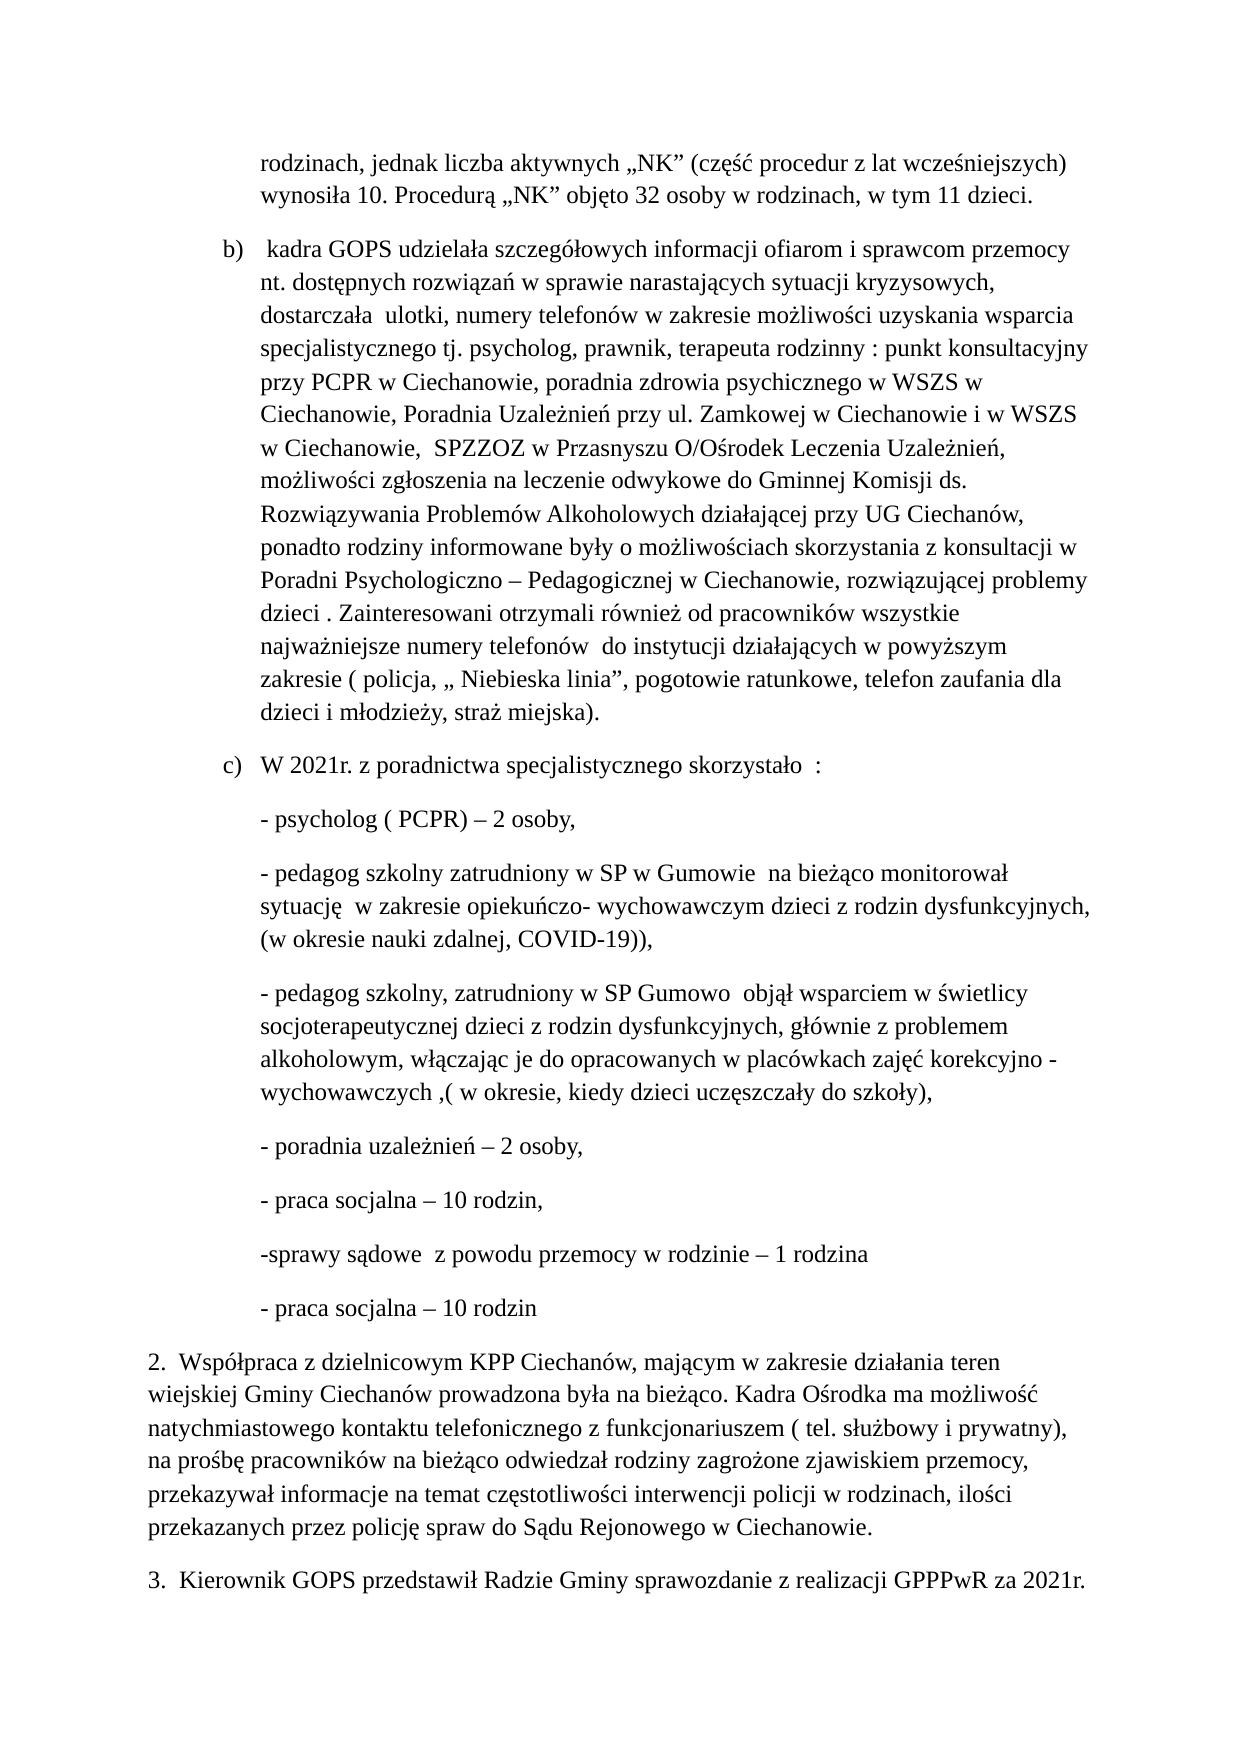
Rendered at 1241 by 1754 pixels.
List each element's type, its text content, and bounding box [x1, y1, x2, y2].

list W 2021r. z poradnictwa specjalistycznego skorzystało : [223, 751, 1093, 779]
list - poradnia uzależnień – 2 osoby, [260, 1131, 1093, 1160]
list - pedagog szkolny, zatrudniony w SP Gumowo objął wsparciem w świetlicy socjoterapeutycznej dzieci z rodzin dysfunkcyjnych, głównie z problemem alkoholowym, włączając je do opracowanych w placówkach zajęć korekcyjno - wychowawczych ,( w okresie, kiedy dzieci uczęszczały do szkoły), [260, 978, 1093, 1106]
list rodzinach, jednak liczba aktywnych „NK” (część procedur z lat wcześniejszych) wynosiła 10. Procedurą „NK” objęto 32 osoby w rodzinach, w tym 11 dzieci. [223, 148, 1093, 209]
list kadra GOPS udzielała szczegółowych informacji ofiarom i sprawcom przemocy nt. dostępnych rozwiązań w sprawie narastających sytuacji kryzysowych, dostarczała ulotki, numery telefonów w zakresie możliwości uzyskania wsparcia specjalistycznego tj. psycholog, prawnik, terapeuta rodzinny : punkt konsultacyjny przy PCPR w Ciechanowie, poradnia zdrowia psychicznego w WSZS w Ciechanowie, Poradnia Uzależnień przy ul. Zamkowej w Ciechanowie i w WSZS w Ciechanowie, SPZZOZ w Przasnyszu O/Ośrodek Leczenia Uzależnień, możliwości zgłoszenia na leczenie odwykowe do Gminnej Komisji ds. Rozwiązywania Problemów Alkoholowych działającej przy UG Ciechanów, ponadto rodziny informowane były o możliwościach skorzystania z konsultacji w Poradni Psychologiczno – Pedagogicznej w Ciechanowie, rozwiązującej problemy dzieci . Zainteresowani otrzymali również od pracowników wszystkie najważniejsze numery telefonów do instytucji działających w powyższym zakresie ( policja, „ Niebieska linia”, pogotowie ratunkowe, telefon zaufania dla dzieci i młodzieży, straż miejska). [223, 234, 1093, 726]
list -sprawy sądowe z powodu przemocy w rodzinie – 1 rodzina [260, 1239, 1093, 1268]
list - praca socjalna – 10 rodzin, [260, 1185, 1093, 1214]
list - psycholog ( PCPR) – 2 osoby, [260, 804, 1093, 833]
text 3. Kierownik GOPS przedstawił Radzie Gminy sprawozdanie z realizacji GPPPwR za 2021r. [148, 1566, 1093, 1594]
list - praca socjalna – 10 rodzin [260, 1293, 1093, 1321]
list - pedagog szkolny zatrudniony w SP w Gumowie na bieżąco monitorował sytuację w zakresie opiekuńczo- wychowawczym dzieci z rodzin dysfunkcyjnych, (w okresie nauki zdalnej, COVID-19)), [260, 858, 1093, 953]
text 2. Współpraca z dzielnicowym KPP Ciechanów, mającym w zakresie działania teren wiejskiej Gminy Ciechanów prowadzona była na bieżąco. Kadra Ośrodka ma możliwość natychmiastowego kontaktu telefonicznego z funkcjonariuszem ( tel. służbowy i prywatny), na prośbę pracowników na bieżąco odwiedzał rodziny zagrożone zjawiskiem przemocy, przekazywał informacje na temat częstotliwości interwencji policji w rodzinach, ilości przekazanych przez policję spraw do Sądu Rejonowego w Ciechanowie. [148, 1347, 1093, 1540]
